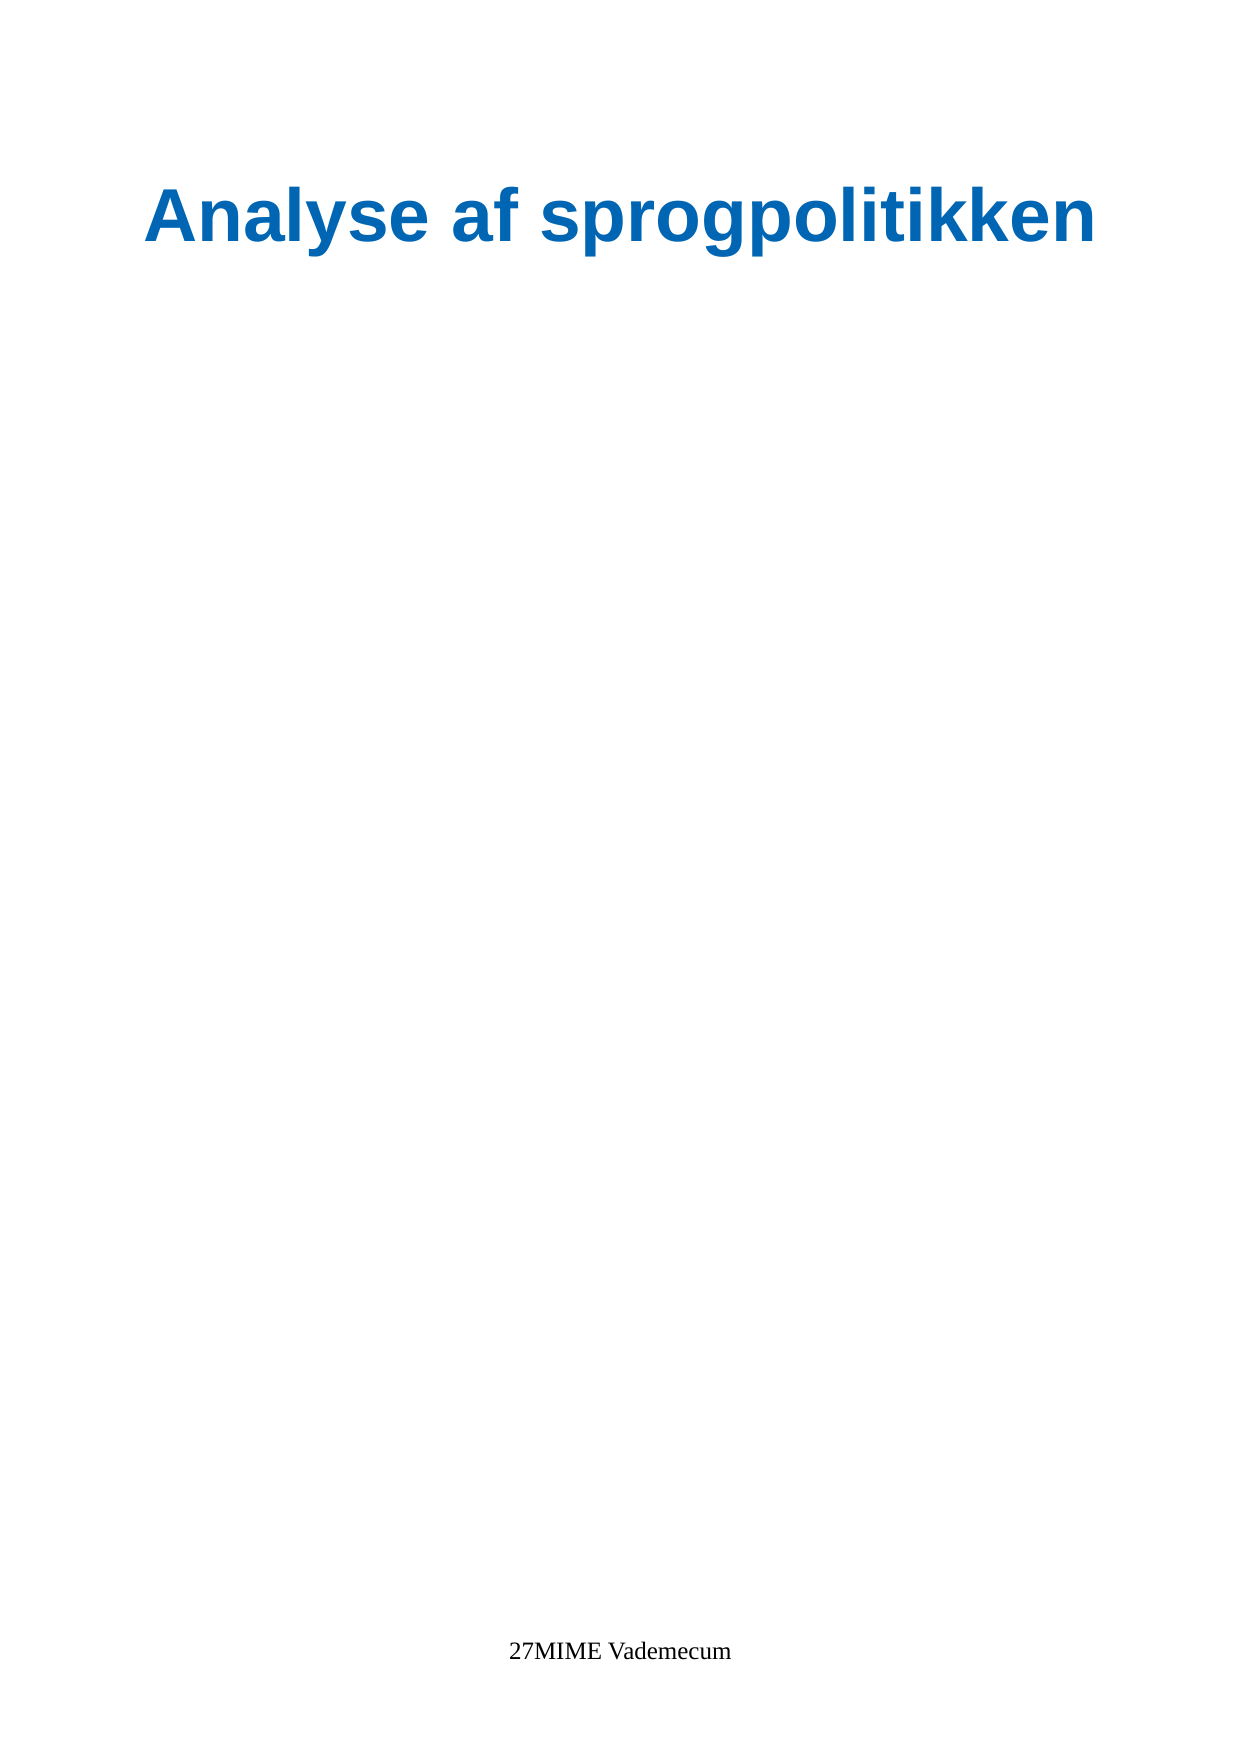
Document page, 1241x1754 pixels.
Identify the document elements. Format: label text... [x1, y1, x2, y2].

title Analyse af sprogpolitikken [88, 171, 1152, 257]
